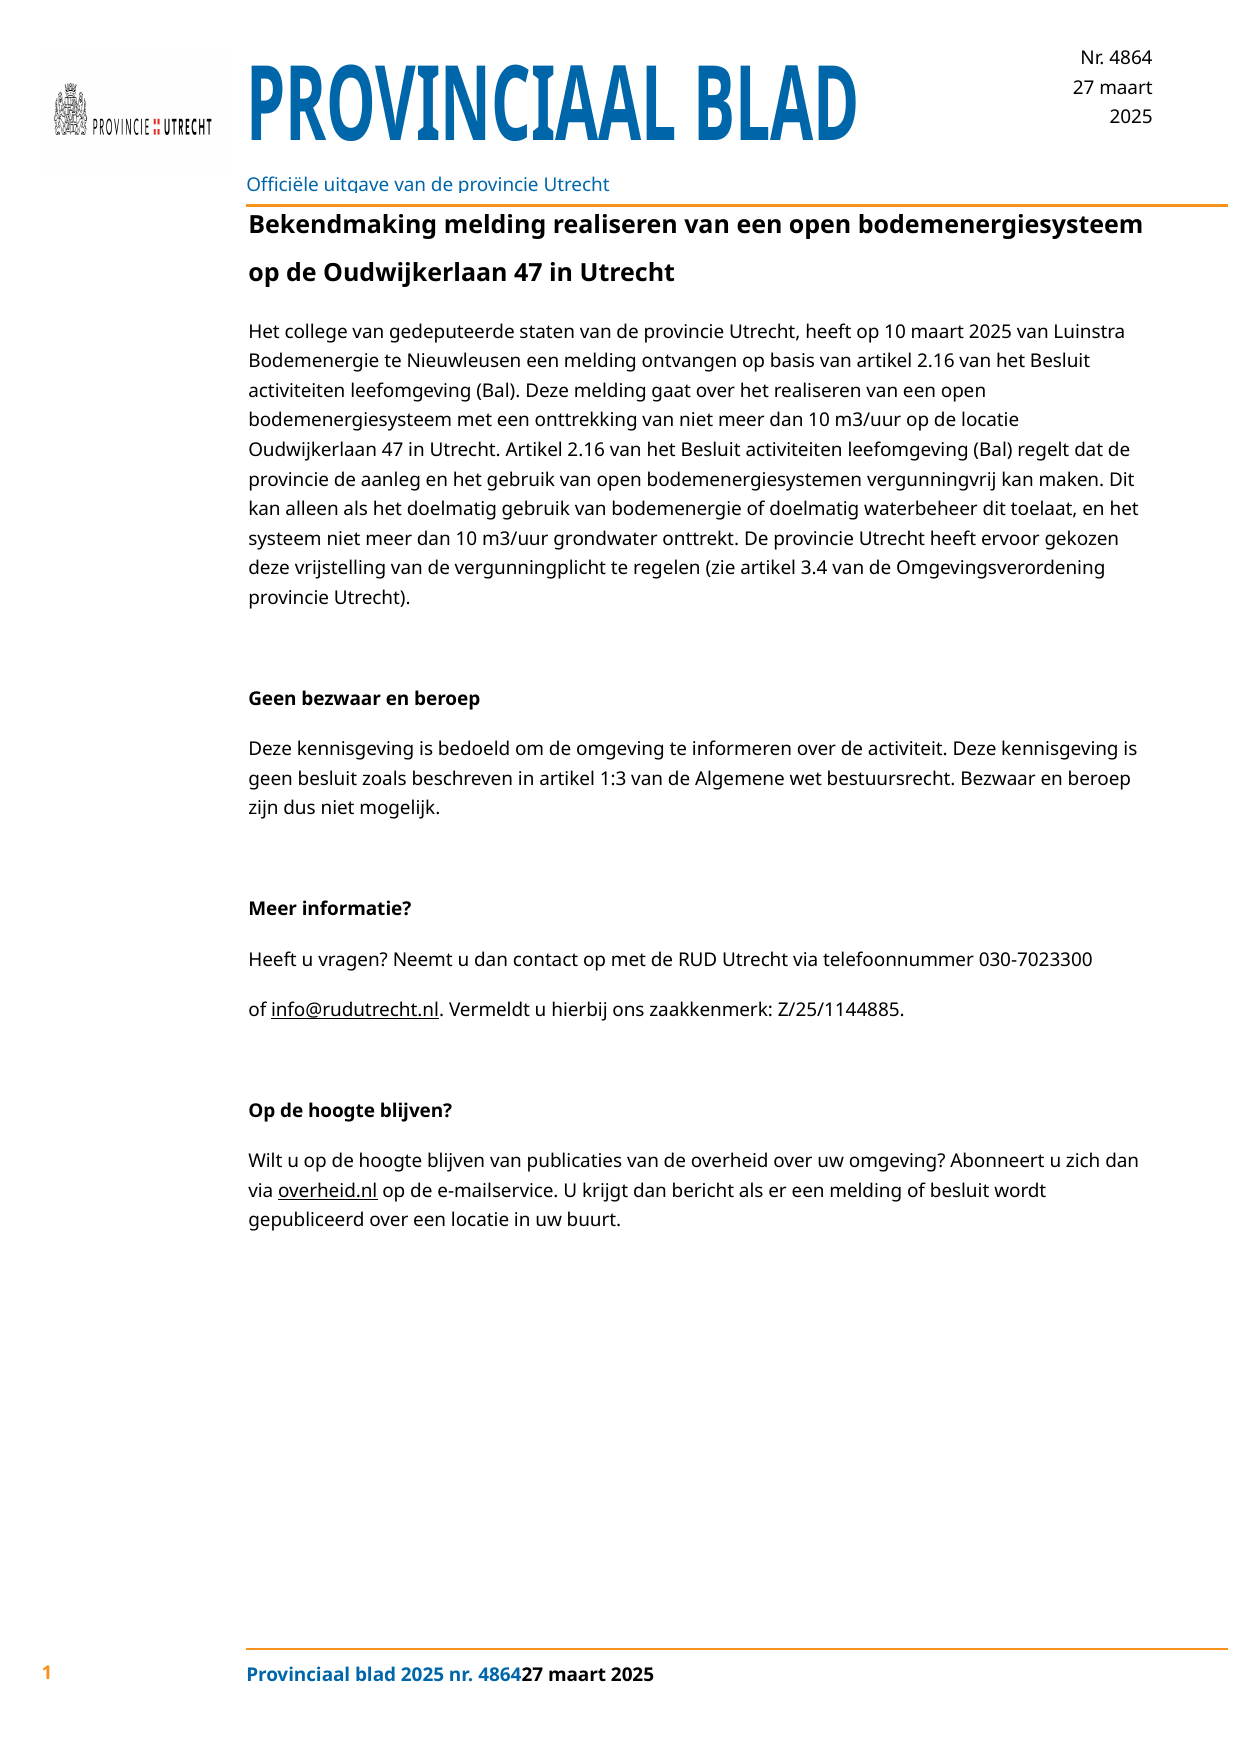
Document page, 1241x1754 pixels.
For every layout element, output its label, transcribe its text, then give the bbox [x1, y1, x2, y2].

picture [41, 47, 231, 172]
text Wilt u op de hoogte blijven van publicaties van de overheid over uw omgeving? Abonneert u zich dan via overheid.nl op de e-mailservice. U krijgt dan bericht als er een melding of besluit wordt gepubliceerd over een locatie in uw buurt. [248, 1147, 1152, 1232]
text Het college van gedeputeerde staten van de provincie Utrecht, heeft op 10 maart 2025 van Luinstra Bodemenergie te Nieuwleusen een melding ontvangen op basis van artikel 2.16 van het Besluit activiteiten leefomgeving (Bal). Deze melding gaat over het realiseren van een open bodemenergiesysteem met een onttrekking van niet meer dan 10 m3/uur op de locatie Oudwijkerlaan 47 in Utrecht. Artikel 2.16 van het Besluit activiteiten leefomgeving (Bal) regelt dat de provincie de aanleg en het gebruik van open bodemenergiesystemen vergunningvrij kan maken. Dit kan alleen als het doelmatig gebruik van bodemenergie of doelmatig waterbeheer dit toelaat, en het systeem niet meer dan 10 m3/uur grondwater onttrekt. De provincie Utrecht heeft ervoor gekozen deze vrijstelling van de vergunningplicht te regelen (zie artikel 3.4 van de Omgevingsverordening provincie Utrecht). [248, 318, 1152, 610]
text Geen bezwaar en beroep [248, 685, 1152, 711]
text Deze kennisgeving is bedoeld om de omgeving te informeren over de activiteit. Deze kennisgeving is geen besluit zoals beschreven in artikel 1:3 van de Algemene wet bestuursrecht. Bezwaar en beroep zijn dus niet mogelijk. [248, 735, 1152, 820]
text Heeft u vragen? Neemt u dan contact op met de RUD Utrecht via telefoonnummer 030-7023300 [248, 946, 1152, 972]
text Op de hoogte blijven? [248, 1097, 1152, 1123]
text Bekendmaking melding realiseren van een open bodemenergiesysteem op de Oudwijkerlaan 47 in Utrecht [248, 207, 1152, 288]
text Meer informatie? [248, 895, 1152, 921]
text of info@rudutrecht.nl. Vermeldt u hierbij ons zaakkenmerk: Z/25/1144885. [248, 996, 1152, 1022]
